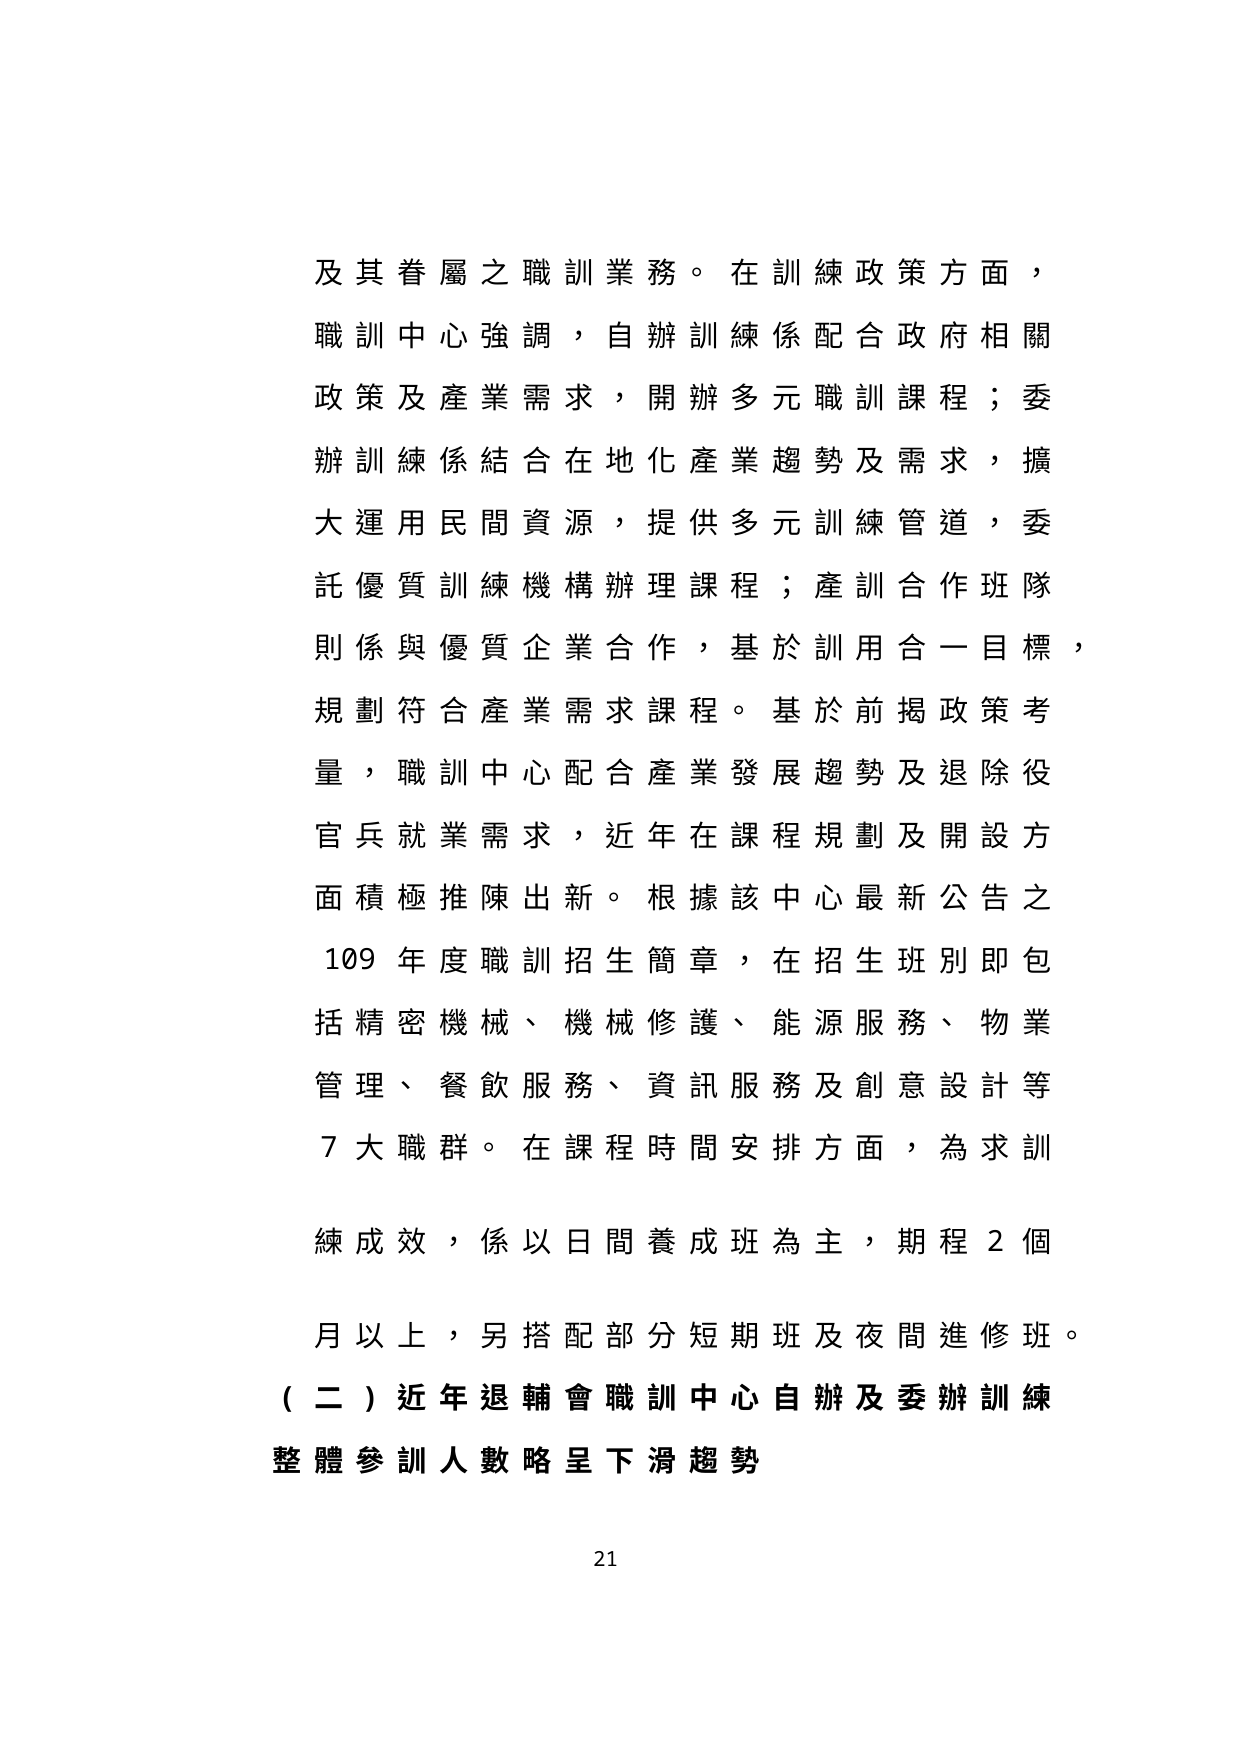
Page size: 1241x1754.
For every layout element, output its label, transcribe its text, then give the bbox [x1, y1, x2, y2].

text 鑒於退除役官兵解甲歸田後面臨之轉業瓶頸往往係缺乏民間職場所需專長，退輔會於桃園設置職訓中心，辦理退除役官兵及其眷屬之職訓業務。在訓練政策方面，職訓中心強調，自辦訓練係配合政府相關政策及產業需求，開辦多元職訓課程；委辦訓練係結合在地化產業趨勢及需求，擴大運用民間資源，提供多元訓練管道，委託優質訓練機構辦理課程；產訓合作班隊則係與優質企業合作，基於訓用合一目標，規劃符合產業需求課程。基於前揭政策考量，職訓中心配合產業發展趨勢及退除役官兵就業需求，近年在課程規劃及開設方面積極推陳出新。根據該中心最新公告之109年度職訓招生簡章，在招生班別即包括精密機械、機械修護、能源服務、物業管理、餐飲服務、資訊服務及創意設計等7大職群。在課程時間安排方面，為求訓練成效，係以日間養成班為主，期程2個月以上，另搭配部分短期班及夜間進修班。 [271, 229, 1058, 1354]
text (二)近年退輔會職訓中心自辦及委辦訓練整體參訓人數略呈下滑趨勢 [235, 1354, 1058, 1479]
